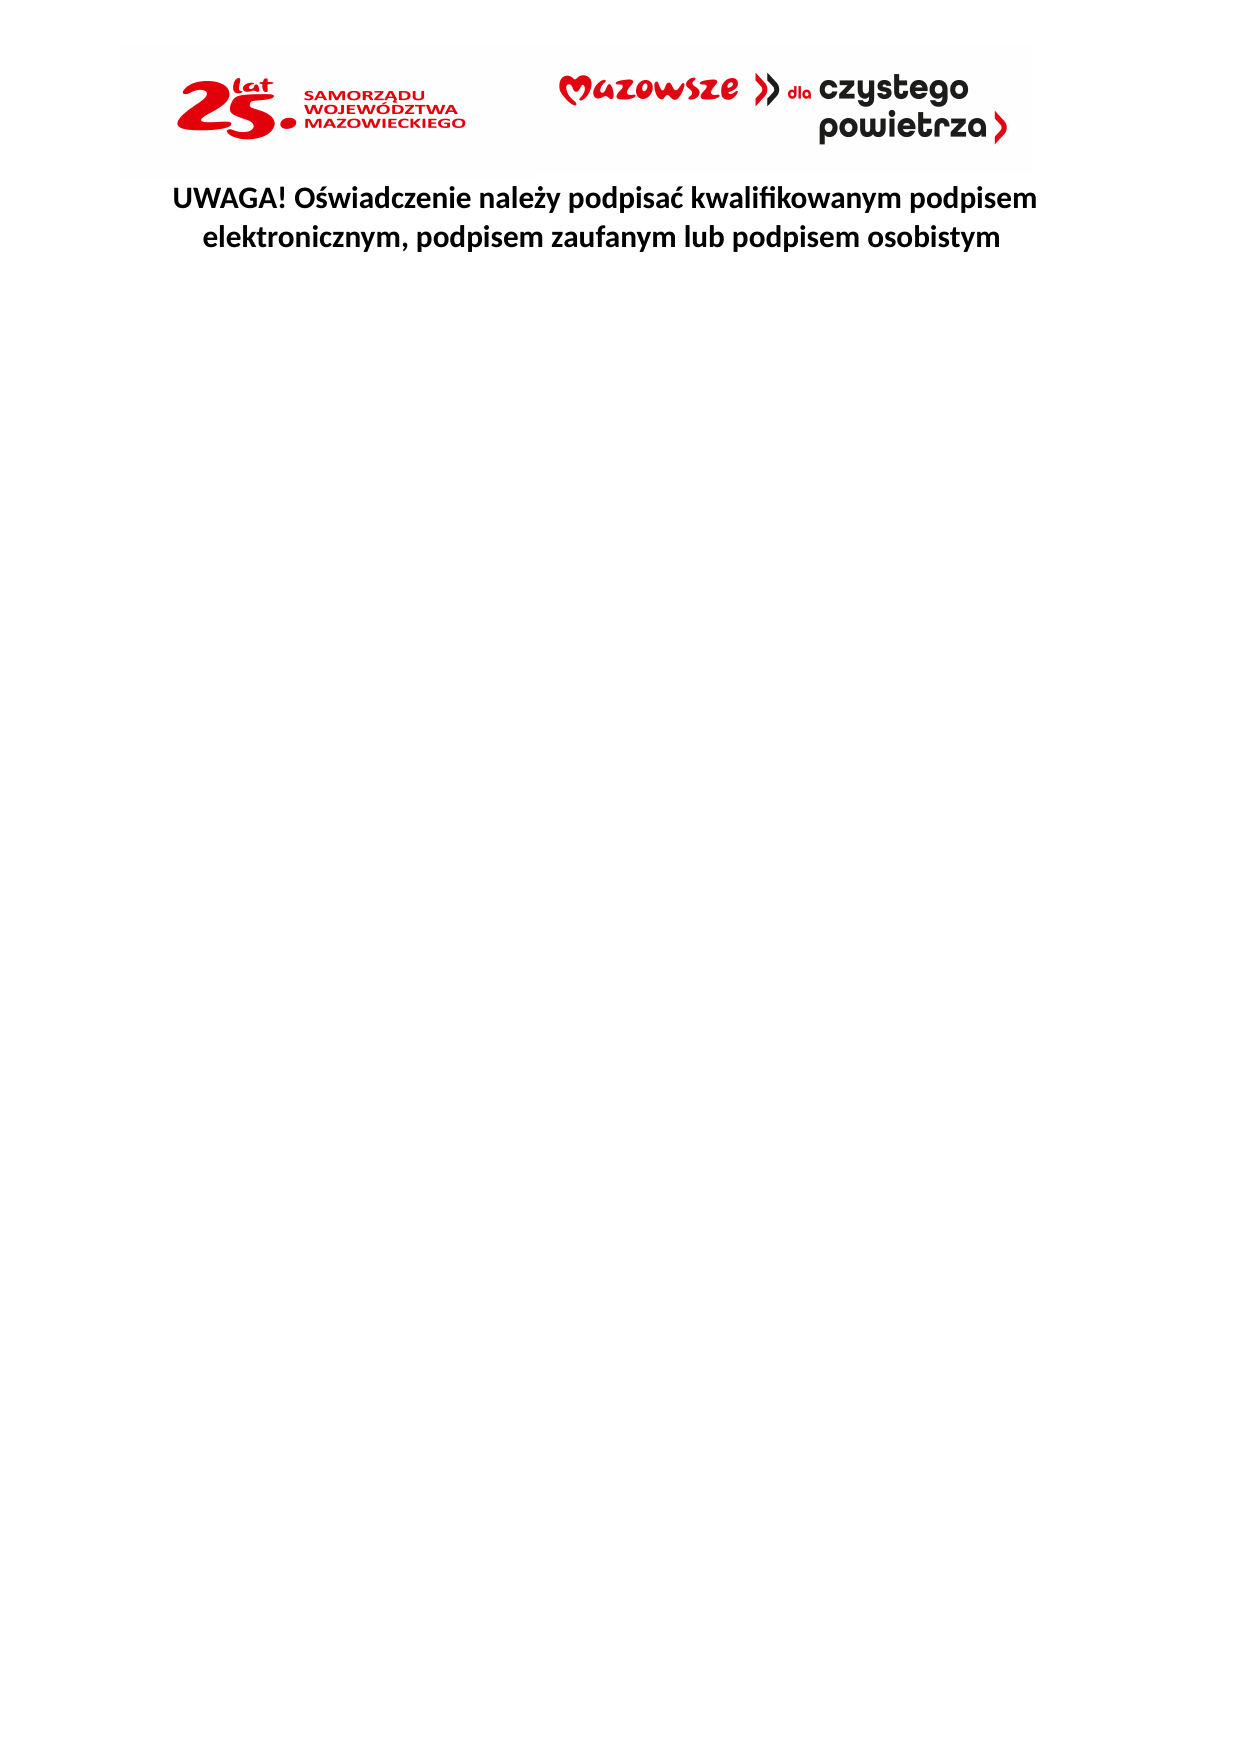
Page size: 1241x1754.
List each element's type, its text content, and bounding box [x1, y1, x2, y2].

text UWAGA! Oświadczenie należy podpisać kwalifikowanym podpisem elektronicznym, podpisem zaufanym lub podpisem osobistym [118, 178, 1093, 255]
